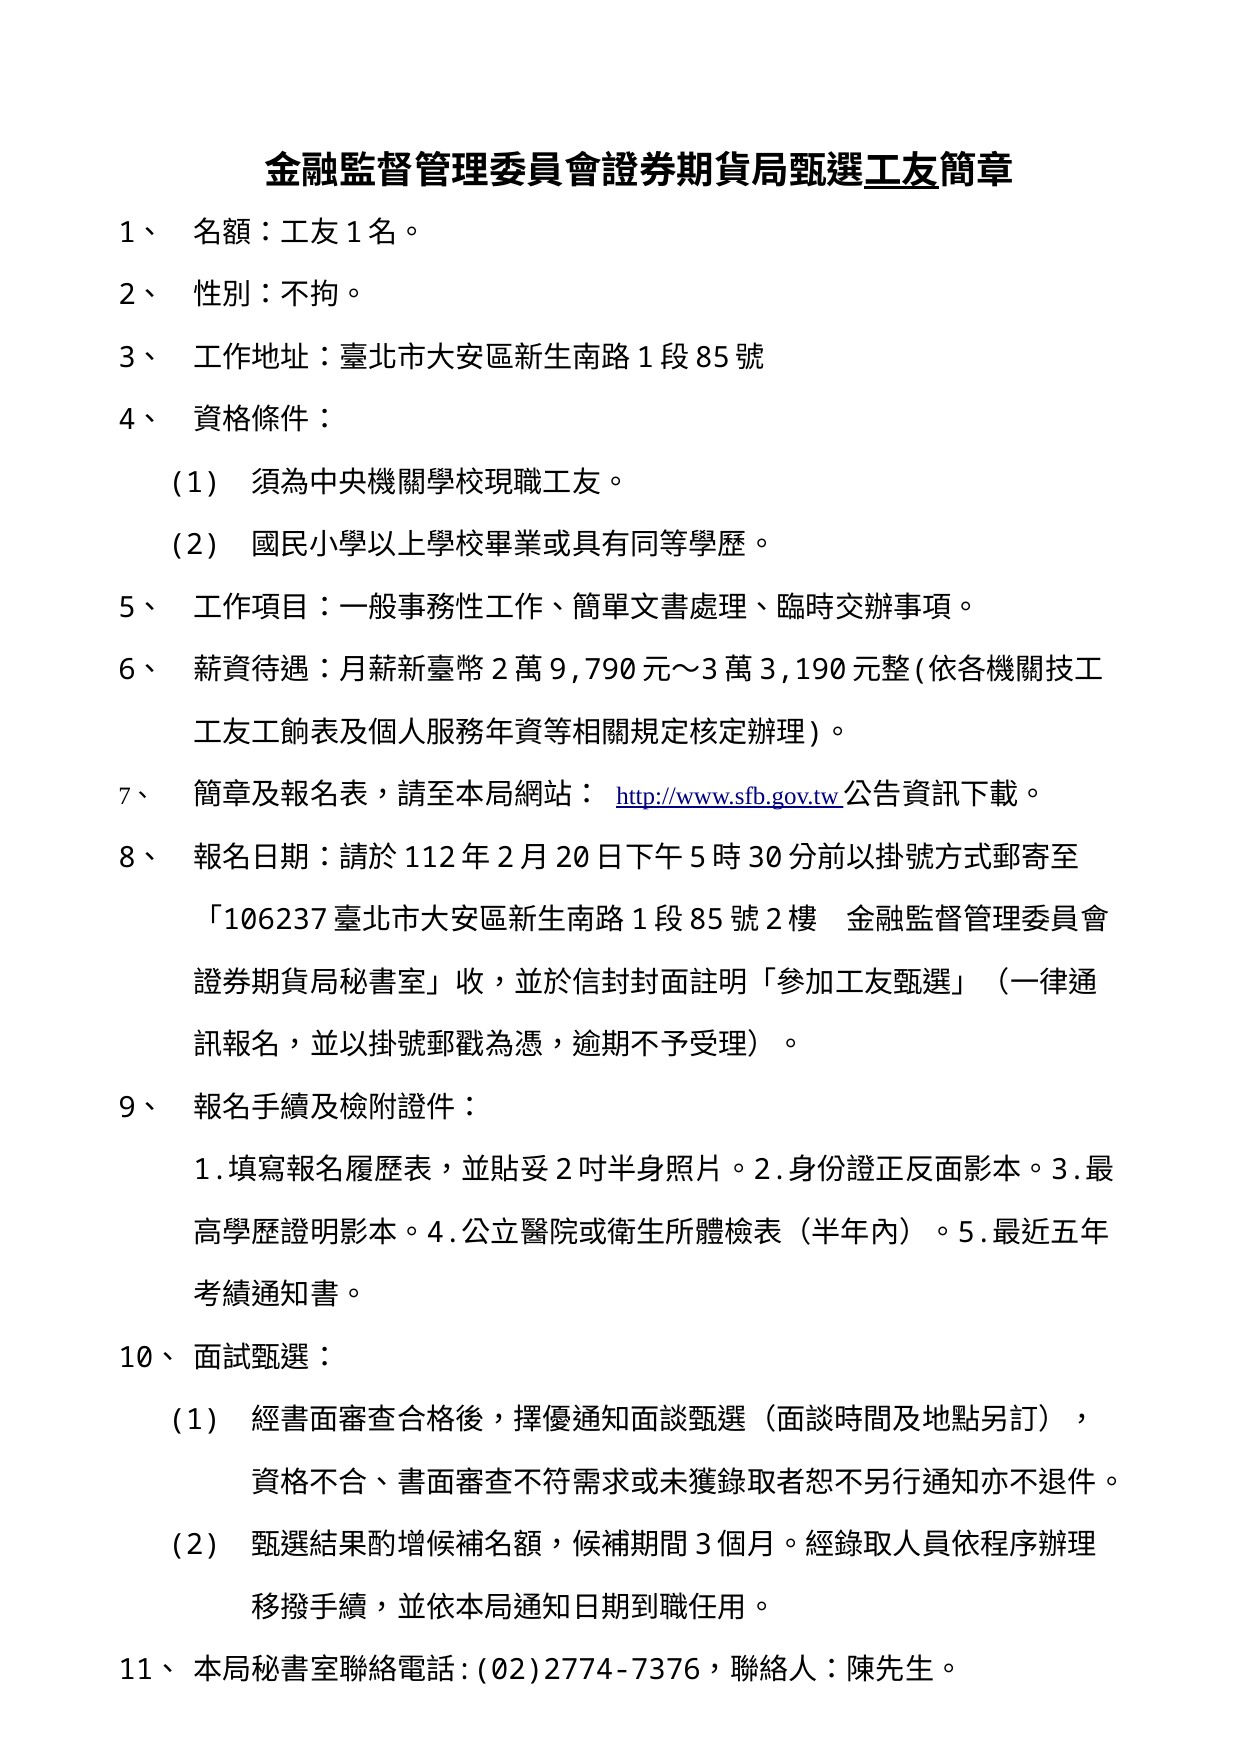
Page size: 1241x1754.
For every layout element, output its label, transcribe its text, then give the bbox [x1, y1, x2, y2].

list 資格條件： [118, 375, 1122, 438]
list 工作項目：一般事務性工作、簡單文書處理、臨時交辦事項。 [118, 563, 1122, 625]
list 名額：工友1名。 [118, 188, 1122, 250]
list 國民小學以上學校畢業或具有同等學歷。 [168, 500, 1122, 563]
list 經書面審查合格後，擇優通知面談甄選（面談時間及地點另訂），資格不合、書面審查不符需求或未獲錄取者恕不另行通知亦不退件。 [168, 1375, 1122, 1500]
list 報名手續及檢附證件： [118, 1063, 1122, 1125]
list 本局秘書室聯絡電話:(02)2774-7376，聯絡人：陳先生。 [118, 1625, 1122, 1688]
list 性別：不拘。 [118, 250, 1122, 313]
list 面試甄選： [118, 1313, 1122, 1375]
list 報名日期：請於112年2月20日下午5時30分前以掛號方式郵寄至「106237臺北市大安區新生南路1段85號2樓 金融監督管理委員會證券期貨局秘書室」收，並於信封封面註明「參加工友甄選」（一律通訊報名，並以掛號郵戳為憑，逾期不予受理）。 [118, 813, 1122, 1063]
list 甄選結果酌增候補名額，候補期間3個月。經錄取人員依程序辦理移撥手續，並依本局通知日期到職任用。 [168, 1500, 1122, 1625]
list 工作地址：臺北市大安區新生南路1段85號 [118, 313, 1122, 375]
text 1.填寫報名履歷表，並貼妥2吋半身照片。2.身份證正反面影本。3.最高學歷證明影本。4.公立醫院或衛生所體檢表（半年內）。5.最近五年考績通知書。 [193, 1125, 1122, 1313]
list 薪資待遇：月薪新臺幣2萬9,790元〜3萬3,190元整(依各機關技工工友工餉表及個人服務年資等相關規定核定辦理)。 [118, 625, 1122, 750]
text 金融監督管理委員會證券期貨局甄選工友簡章 [118, 125, 1122, 188]
list 須為中央機關學校現職工友。 [168, 438, 1122, 500]
list 簡章及報名表，請至本局網站： http://www.sfb.gov.tw公告資訊下載。 [118, 750, 1122, 813]
